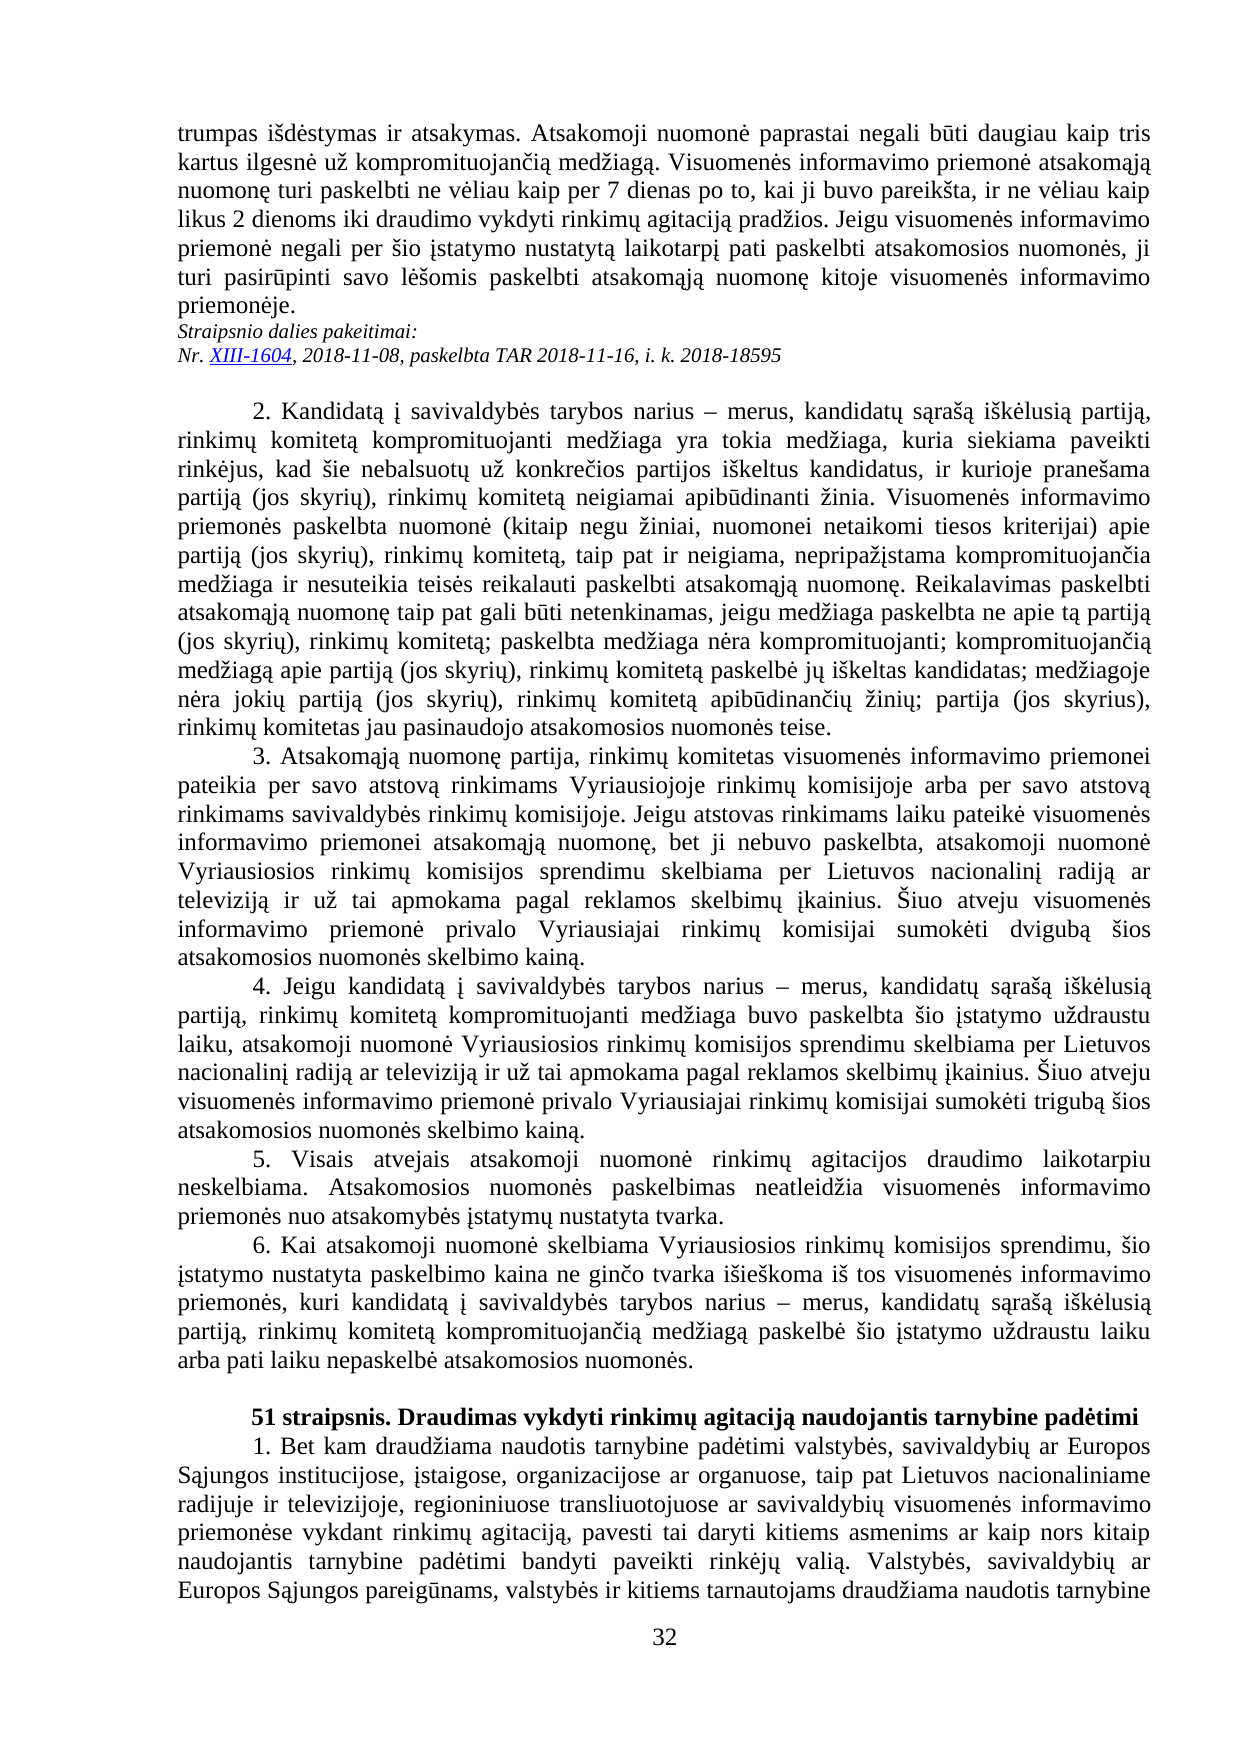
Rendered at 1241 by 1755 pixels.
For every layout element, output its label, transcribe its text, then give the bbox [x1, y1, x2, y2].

text 4. Jeigu kandidatą į savivaldybės tarybos narius – merus, kandidatų sąrašą iškėlusią partiją, rinkimų komitetą kompromituojanti medžiaga buvo paskelbta šio įstatymo uždraustu laiku, atsakomoji nuomonė Vyriausiosios rinkimų komisijos sprendimu skelbiama per Lietuvos nacionalinį radiją ar televiziją ir už tai apmokama pagal reklamos skelbimų įkainius. Šiuo atveju visuomenės informavimo priemonė privalo Vyriausiajai rinkimų komisijai sumokėti trigubą šios atsakomosios nuomonės skelbimo kainą. [177, 971, 1152, 1144]
text 6. Kai atsakomoji nuomonė skelbiama Vyriausiosios rinkimų komisijos sprendimu, šio įstatymo nustatyta paskelbimo kaina ne ginčo tvarka išieškoma iš tos visuomenės informavimo priemonės, kuri kandidatą į savivaldybės tarybos narius – merus, kandidatų sąrašą iškėlusią partiją, rinkimų komitetą kompromituojančią medžiagą paskelbė šio įstatymo uždraustu laiku arba pati laiku nepaskelbė atsakomosios nuomonės. [177, 1230, 1152, 1374]
text 2. Kandidatą į savivaldybės tarybos narius – merus, kandidatų sąrašą iškėlusią partiją, rinkimų komitetą kompromituojanti medžiaga yra tokia medžiaga, kuria siekiama paveikti rinkėjus, kad šie nebalsuotų už konkrečios partijos iškeltus kandidatus, ir kurioje pranešama partiją (jos skyrių), rinkimų komitetą neigiamai apibūdinanti žinia. Visuomenės informavimo priemonės paskelbta nuomonė (kitaip negu žiniai, nuomonei netaikomi tiesos kriterijai) apie partiją (jos skyrių), rinkimų komitetą, taip pat ir neigiama, nepripažįstama kompromituojančia medžiaga ir nesuteikia teisės reikalauti paskelbti atsakomąją nuomonę. Reikalavimas paskelbti atsakomąją nuomonę taip pat gali būti netenkinamas, jeigu medžiaga paskelbta ne apie tą partiją (jos skyrių), rinkimų komitetą; paskelbta medžiaga nėra kompromituojanti; kompromituojančią medžiagą apie partiją (jos skyrių), rinkimų komitetą paskelbė jų iškeltas kandidatas; medžiagoje nėra jokių partiją (jos skyrių), rinkimų komitetą apibūdinančių žinių; partija (jos skyrius), rinkimų komitetas jau pasinaudojo atsakomosios nuomonės teise. [177, 396, 1152, 741]
text Straipsnio dalies pakeitimai: [177, 319, 1152, 343]
text 3. Atsakomąją nuomonę partija, rinkimų komitetas visuomenės informavimo priemonei pateikia per savo atstovą rinkimams Vyriausiojoje rinkimų komisijoje arba per savo atstovą rinkimams savivaldybės rinkimų komisijoje. Jeigu atstovas rinkimams laiku pateikė visuomenės informavimo priemonei atsakomąją nuomonę, bet ji nebuvo paskelbta, atsakomoji nuomonė Vyriausiosios rinkimų komisijos sprendimu skelbiama per Lietuvos nacionalinį radiją ar televiziją ir už tai apmokama pagal reklamos skelbimų įkainius. Šiuo atveju visuomenės informavimo priemonė privalo Vyriausiajai rinkimų komisijai sumokėti dvigubą šios atsakomosios nuomonės skelbimo kainą. [177, 741, 1152, 971]
text Nr. XIII-1604, 2018-11-08, paskelbta TAR 2018-11-16, i. k. 2018-18595 [177, 343, 1152, 367]
text 1. Bet kam draudžiama naudotis tarnybine padėtimi valstybės, savivaldybių ar Europos Sąjungos institucijose, įstaigose, organizacijose ar organuose, taip pat Lietuvos nacionaliniame radijuje ir televizijoje, regioniniuose transliuotojuose ar savivaldybių visuomenės informavimo priemonėse vykdant rinkimų agitaciją, pavesti tai daryti kitiems asmenims ar kaip nors kitaip naudojantis tarnybine padėtimi bandyti paveikti rinkėjų valią. Valstybės, savivaldybių ar Europos Sąjungos pareigūnams, valstybės ir kitiems tarnautojams draudžiama naudotis tarnybine [177, 1431, 1152, 1604]
text trumpas išdėstymas ir atsakymas. Atsakomoji nuomonė paprastai negali būti daugiau kaip tris kartus ilgesnė už kompromituojančią medžiagą. Visuomenės informavimo priemonė atsakomąją nuomonę turi paskelbti ne vėliau kaip per 7 dienas po to, kai ji buvo pareikšta, ir ne vėliau kaip likus 2 dienoms iki draudimo vykdyti rinkimų agitaciją pradžios. Jeigu visuomenės informavimo priemonė negali per šio įstatymo nustatytą laikotarpį pati paskelbti atsakomosios nuomonės, ji turi pasirūpinti savo lėšomis paskelbti atsakomąją nuomonę kitoje visuomenės informavimo priemonėje. [177, 118, 1152, 319]
text 5. Visais atvejais atsakomoji nuomonė rinkimų agitacijos draudimo laikotarpiu neskelbiama. Atsakomosios nuomonės paskelbimas neatleidžia visuomenės informavimo priemonės nuo atsakomybės įstatymų nustatyta tvarka. [177, 1144, 1152, 1230]
text 51 straipsnis. Draudimas vykdyti rinkimų agitaciją naudojantis tarnybine padėtimi [177, 1402, 1152, 1431]
